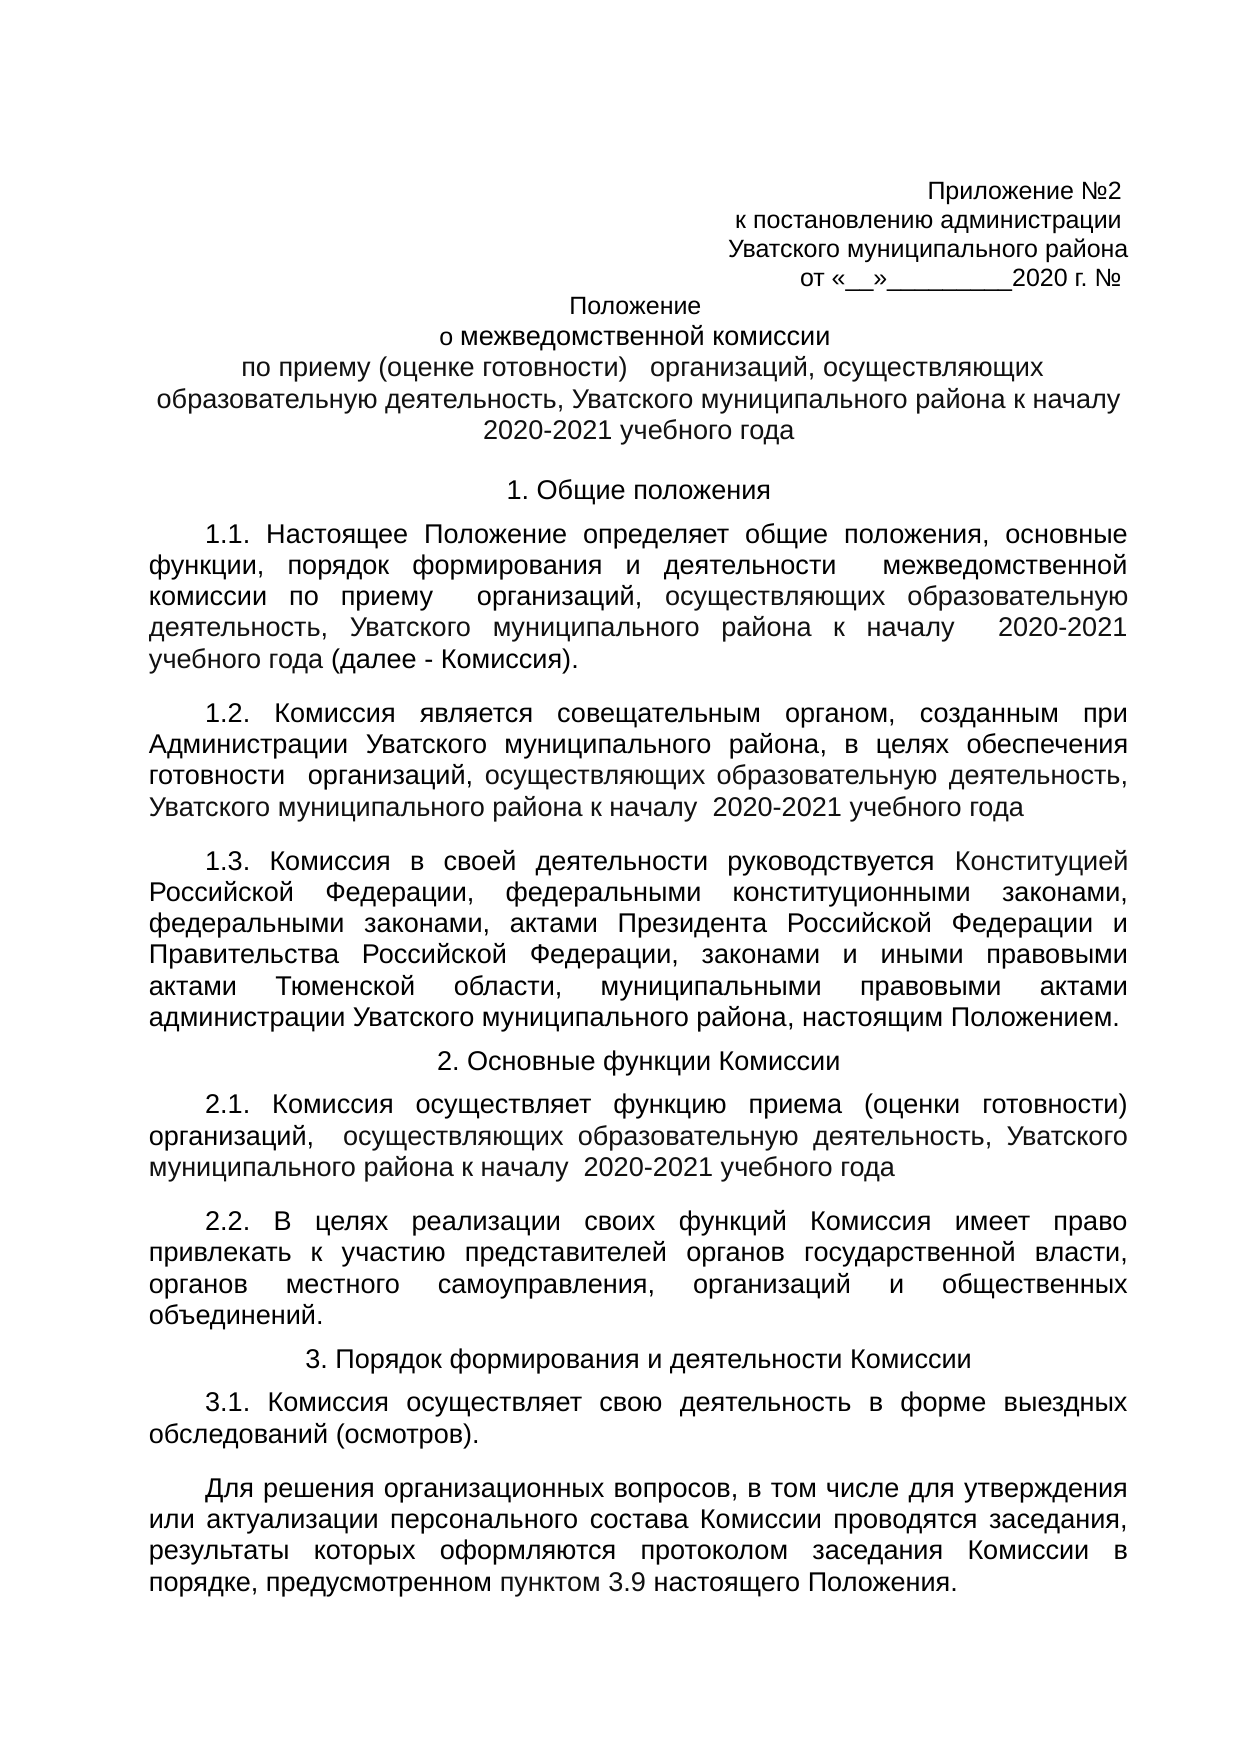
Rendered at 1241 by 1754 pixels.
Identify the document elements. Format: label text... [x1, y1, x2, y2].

text Для решения организационных вопросов, в том числе для утверждения или актуализации персонального состава Комиссии проводятся заседания, результаты которых оформляются протоколом заседания Комиссии в порядке, предусмотренном пунктом 3.9 настоящего Положения. [149, 1472, 1128, 1597]
text 1.1. Настоящее Положение определяет общие положения, основные функции, порядок формирования и деятельности межведомственной комиссии по приему организаций, осуществляющих образовательную деятельность, Уватского муниципального района к началу 2020-2021 учебного года (далее - Комиссия). [149, 518, 1128, 674]
text 2.2. В целях реализации своих функций Комиссия имеет право привлекать к участию представителей органов государственной власти, органов местного самоуправления, организаций и общественных объединений. [149, 1205, 1128, 1330]
text 1. Общие положения [149, 474, 1128, 505]
text 2. Основные функции Комиссии [149, 1045, 1128, 1076]
text 1.3. Комиссия в своей деятельности руководствуется Конституцией Российской Федерации, федеральными конституционными законами, федеральными законами, актами Президента Российской Федерации и Правительства Российской Федерации, законами и иными правовыми актами Тюменской области, муниципальными правовыми актами администрации Уватского муниципального района, настоящим Положением. [149, 845, 1128, 1032]
text 1.2. Комиссия является совещательным органом, созданным при Администрации Уватского муниципального района, в целях обеспечения готовности организаций, осуществляющих образовательную деятельность, Уватского муниципального района к началу 2020-2021 учебного года [149, 697, 1128, 822]
text о межведомственной комиссии [149, 320, 1128, 351]
text 2.1. Комиссия осуществляет функцию приема (оценки готовности) организаций, осуществляющих образовательную деятельность, Уватского муниципального района к началу 2020-2021 учебного года [149, 1088, 1128, 1182]
text Приложение №2 [149, 176, 1128, 205]
text 3. Порядок формирования и деятельности Комиссии [149, 1343, 1128, 1374]
text от «__»_________2020 г. № [149, 263, 1128, 291]
text к постановлению администрации [149, 205, 1128, 234]
text по приему (оценке готовности) организаций, осуществляющих образовательную деятельность, Уватского муниципального района к началу 2020-2021 учебного года [149, 351, 1128, 445]
text Уватского муниципального района [149, 234, 1128, 263]
text Положение [149, 291, 1128, 320]
text 3.1. Комиссия осуществляет свою деятельность в форме выездных обследований (осмотров). [149, 1386, 1128, 1449]
